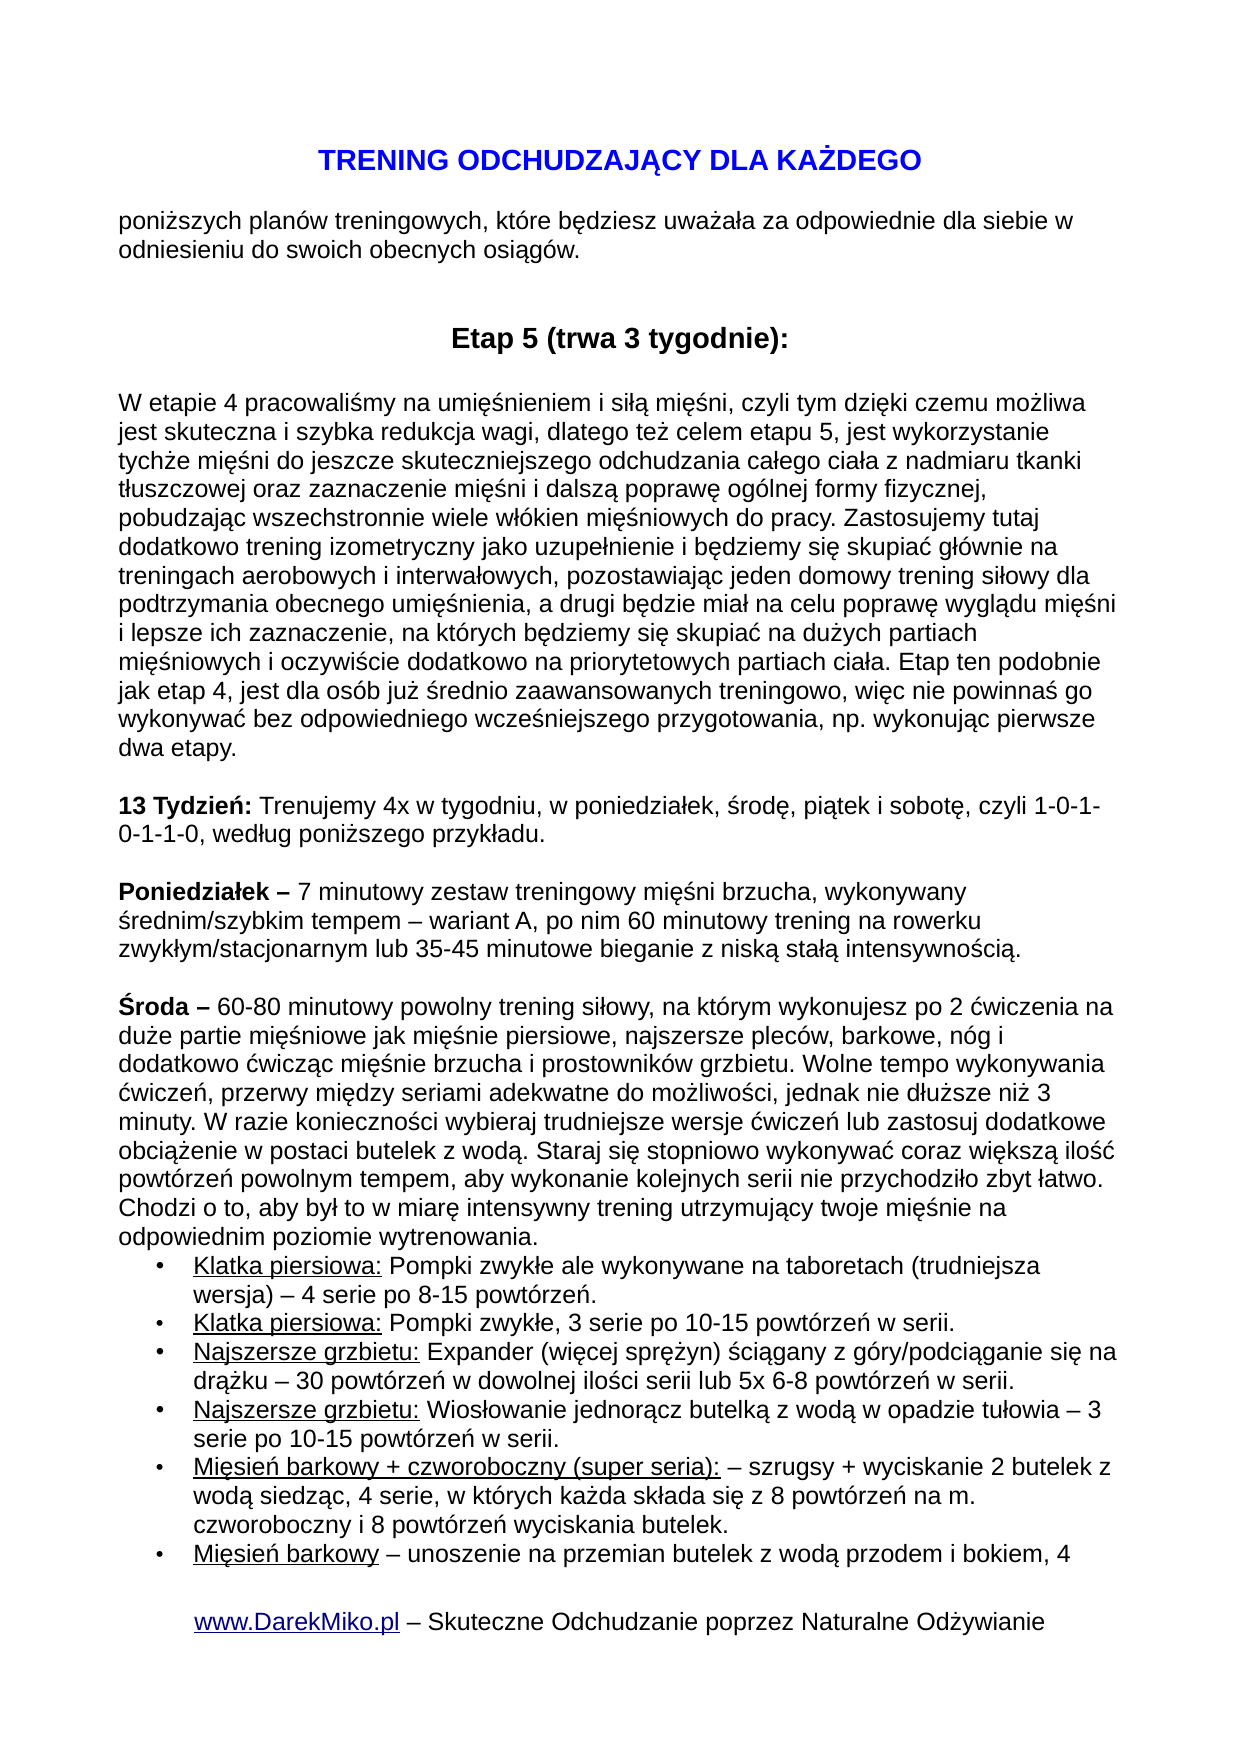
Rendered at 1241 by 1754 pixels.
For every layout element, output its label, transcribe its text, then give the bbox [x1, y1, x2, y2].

text poniższych planów treningowych, które będziesz uważała za odpowiednie dla siebie w odniesieniu do swoich obecnych osiągów. [118, 206, 1122, 264]
list Klatka piersiowa: Pompki zwykłe ale wykonywane na taboretach (trudniejsza wersja) – 4 serie po 8-15 powtórzeń. [156, 1251, 1122, 1308]
text W etapie 4 pracowaliśmy na umięśnieniem i siłą mięśni, czyli tym dzięki czemu możliwa jest skuteczna i szybka redukcja wagi, dlatego też celem etapu 5, jest wykorzystanie tychże mięśni do jeszcze skuteczniejszego odchudzania całego ciała z nadmiaru tkanki tłuszczowej oraz zaznaczenie mięśni i dalszą poprawę ogólnej formy fizycznej, pobudzając wszechstronnie wiele włókien mięśniowych do pracy. Zastosujemy tutaj dodatkowo trening izometryczny jako uzupełnienie i będziemy się skupiać głównie na treningach aerobowych i interwałowych, pozostawiając jeden domowy trening siłowy dla podtrzymania obecnego umięśnienia, a drugi będzie miał na celu poprawę wyglądu mięśni i lepsze ich zaznaczenie, na których będziemy się skupiać na dużych partiach mięśniowych i oczywiście dodatkowo na priorytetowych partiach ciała. Etap ten podobnie jak etap 4, jest dla osób już średnio zaawansowanych treningowo, więc nie powinnaś go wykonywać bez odpowiedniego wcześniejszego przygotowania, np. wykonując pierwsze dwa etapy. [118, 388, 1122, 762]
list Mięsień barkowy + czworoboczny (super seria): – szrugsy + wyciskanie 2 butelek z wodą siedząc, 4 serie, w których każda składa się z 8 powtórzeń na m. czworoboczny i 8 powtórzeń wyciskania butelek. [156, 1452, 1122, 1538]
list Najszersze grzbietu: Expander (więcej sprężyn) ściągany z góry/podciąganie się na drążku – 30 powtórzeń w dowolnej ilości serii lub 5x 6-8 powtórzeń w serii. [156, 1337, 1122, 1395]
list Klatka piersiowa: Pompki zwykłe, 3 serie po 10-15 powtórzeń w serii. [156, 1308, 1122, 1337]
text Etap 5 (trwa 3 tygodnie): [118, 321, 1122, 355]
list Najszersze grzbietu: Wiosłowanie jednorącz butelką z wodą w opadzie tułowia – 3 serie po 10-15 powtórzeń w serii. [156, 1395, 1122, 1452]
text Środa – 60-80 minutowy powolny trening siłowy, na którym wykonujesz po 2 ćwiczenia na duże partie mięśniowe jak mięśnie piersiowe, najszersze pleców, barkowe, nóg i dodatkowo ćwicząc mięśnie brzucha i prostowników grzbietu. Wolne tempo wykonywania ćwiczeń, przerwy między seriami adekwatne do możliwości, jednak nie dłuższe niż 3 minuty. W razie konieczności wybieraj trudniejsze wersje ćwiczeń lub zastosuj dodatkowe obciążenie w postaci butelek z wodą. Staraj się stopniowo wykonywać coraz większą ilość powtórzeń powolnym tempem, aby wykonanie kolejnych serii nie przychodziło zbyt łatwo. Chodzi o to, aby był to w miarę intensywny trening utrzymujący twoje mięśnie na odpowiednim poziomie wytrenowania. [118, 992, 1122, 1251]
text Poniedziałek – 7 minutowy zestaw treningowy mięśni brzucha, wykonywany średnim/szybkim tempem – wariant A, po nim 60 minutowy trening na rowerku zwykłym/stacjonarnym lub 35-45 minutowe bieganie z niską stałą intensywnością. [118, 877, 1122, 963]
text 13 Tydzień: Trenujemy 4x w tygodniu, w poniedziałek, środę, piątek i sobotę, czyli 1-0-1-0-1-1-0, według poniższego przykładu. [118, 791, 1122, 848]
list Mięsień barkowy – unoszenie na przemian butelek z wodą przodem i bokiem, 4 [156, 1538, 1122, 1567]
